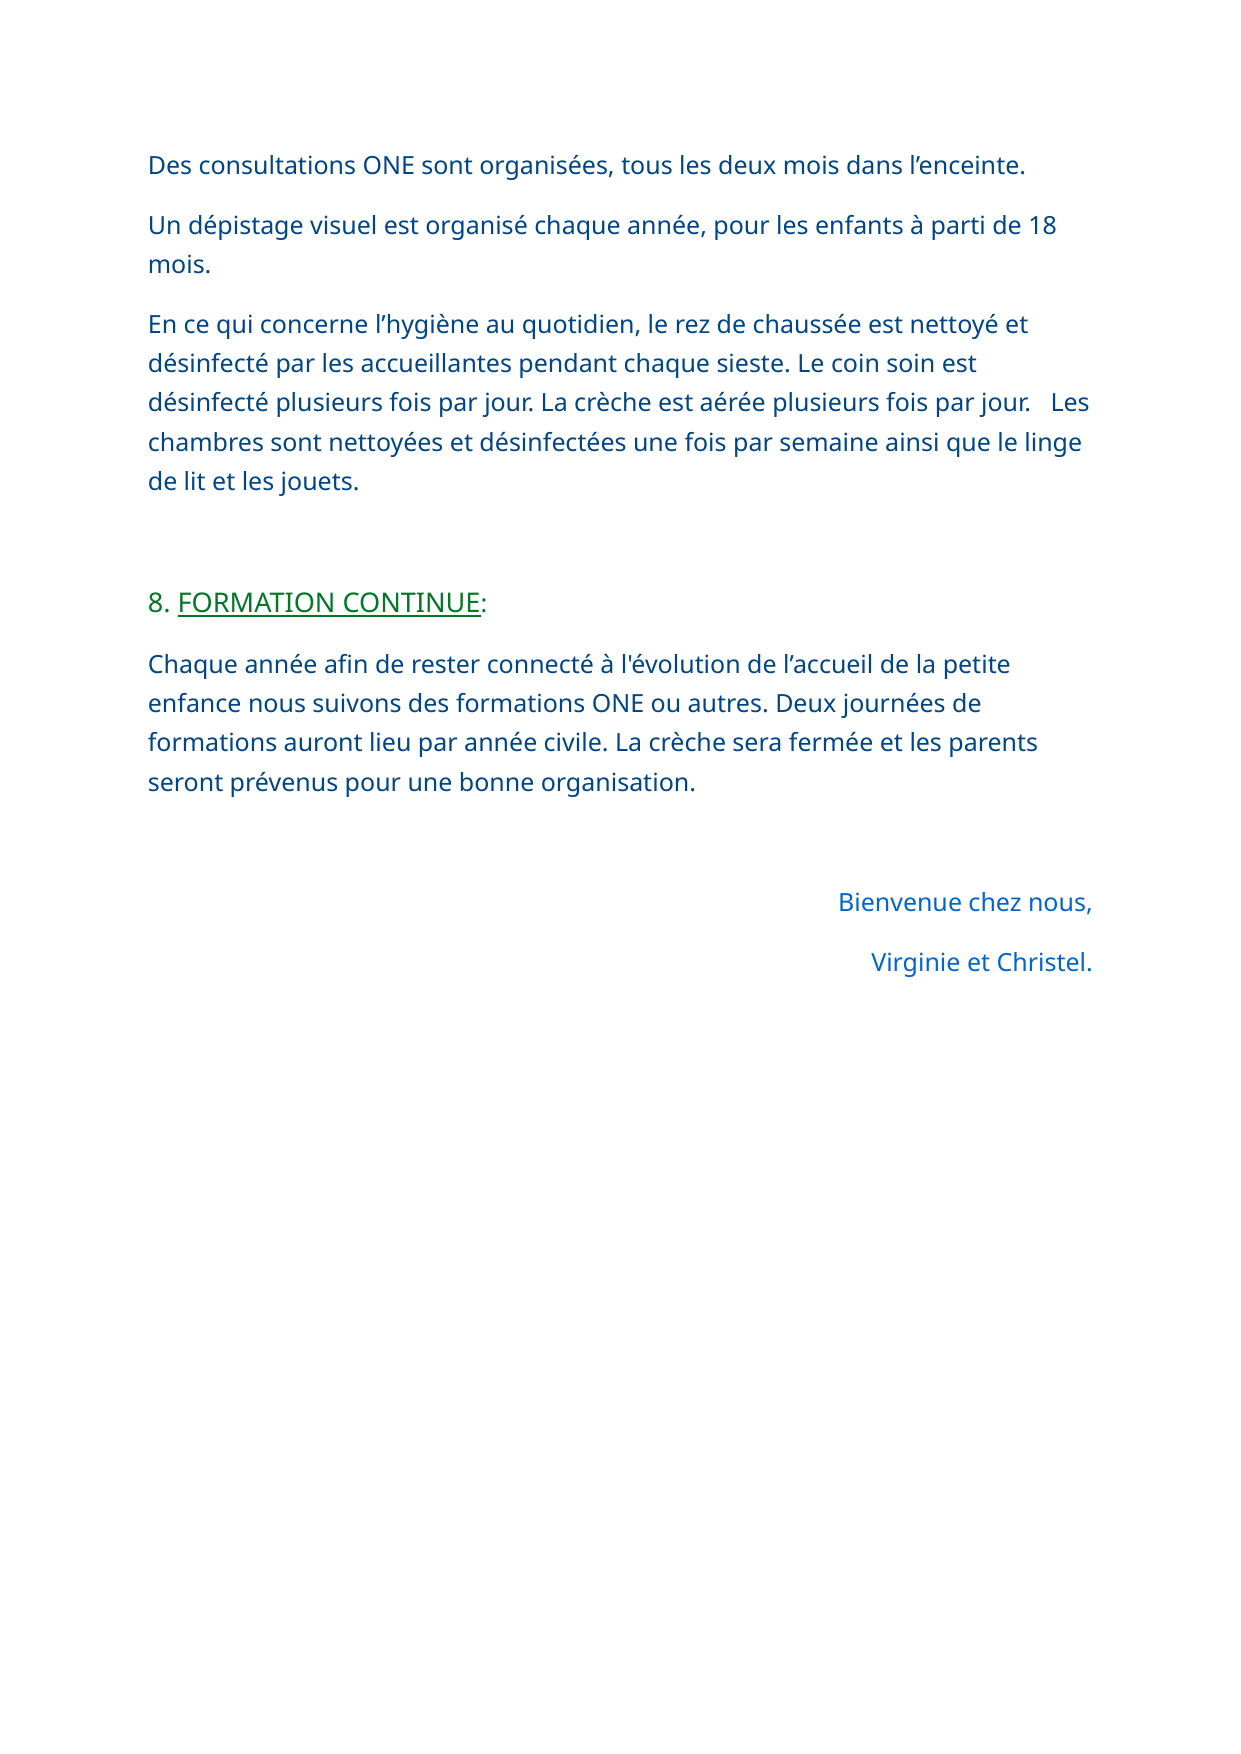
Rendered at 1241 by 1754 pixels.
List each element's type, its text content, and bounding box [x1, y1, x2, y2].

text Bienvenue chez nous, [148, 884, 1093, 918]
text 8. FORMATION CONTINUE: [148, 583, 1093, 620]
text Un dépistage visuel est organisé chaque année, pour les enfants à parti de 18 mois. [148, 208, 1093, 281]
text Des consultations ONE sont organisées, tous les deux mois dans l’enceinte. [148, 148, 1093, 182]
text Chaque année afin de rester connecté à l'évolution de l’accueil de la petite enfance nous suivons des formations ONE ou autres. Deux journées de formations auront lieu par année civile. La crèche sera fermée et les parents seront prévenus pour une bonne organisation. [148, 647, 1093, 798]
text En ce qui concerne l’hygiène au quotidien, le rez de chaussée est nettoyé et désinfecté par les accueillantes pendant chaque sieste. Le coin soin est désinfecté plusieurs fois par jour. La crèche est aérée plusieurs fois par jour. Les chambres sont nettoyées et désinfectées une fois par semaine ainsi que le linge de lit et les jouets. [148, 307, 1093, 497]
text Virginie et Christel. [148, 944, 1093, 978]
